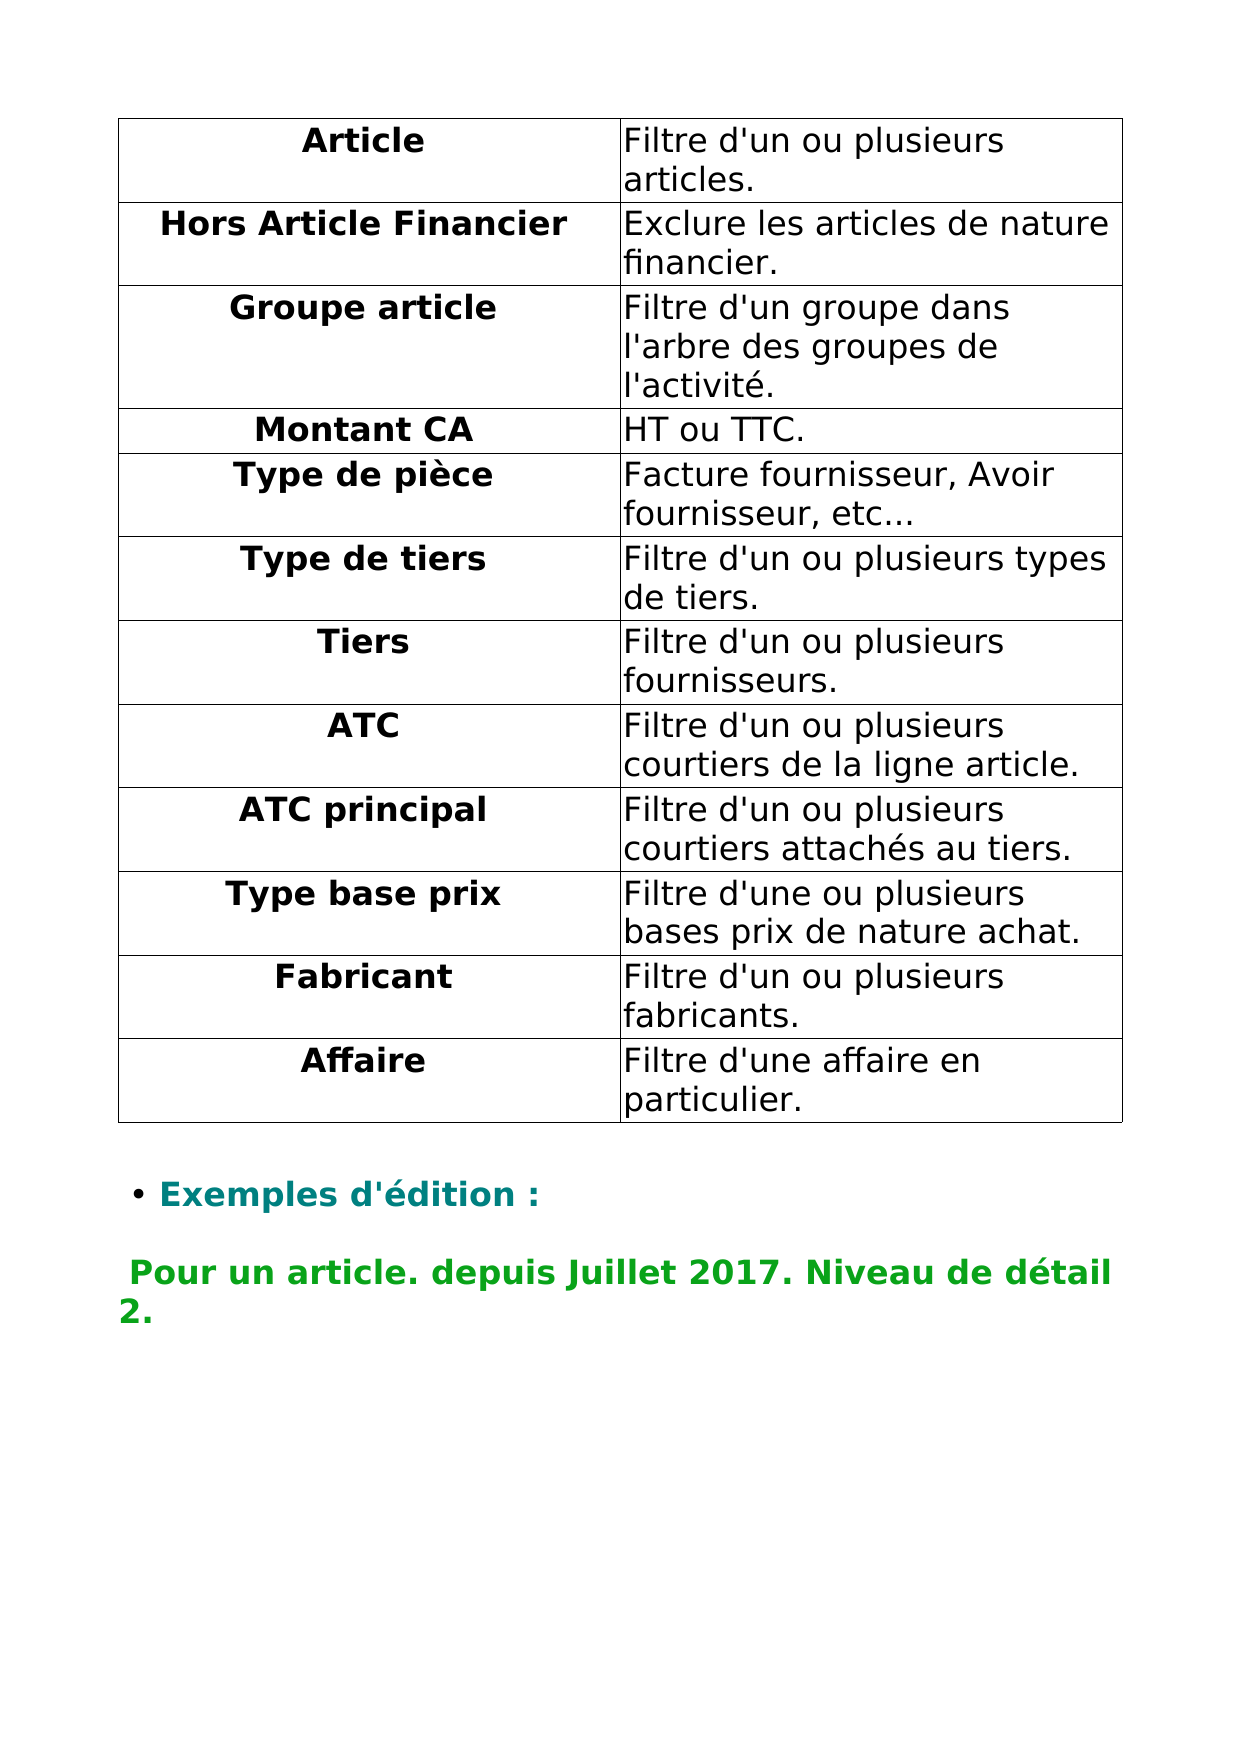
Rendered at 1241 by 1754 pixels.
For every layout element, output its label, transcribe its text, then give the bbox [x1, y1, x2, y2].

table_cell Tiers [119, 621, 620, 704]
table_cell Exclure les articles de nature financier. [621, 203, 1122, 285]
table_cell Fabricant [119, 956, 620, 1038]
table_cell Montant CA [119, 409, 620, 453]
table_cell Article [119, 119, 620, 202]
table_cell Filtre d'un ou plusieurs fournisseurs. [621, 621, 1122, 704]
table_cell Filtre d'un ou plusieurs articles. [621, 119, 1122, 202]
table_cell HT ou TTC. [621, 409, 1122, 453]
table_cell Filtre d'une ou plusieurs bases prix de nature achat. [621, 872, 1122, 954]
table_cell Type de pièce [119, 454, 620, 536]
table_cell Hors Article Financier [119, 203, 620, 285]
table_cell Facture fournisseur, Avoir fournisseur, etc... [621, 454, 1122, 536]
table_cell Filtre d'un ou plusieurs types de tiers. [621, 537, 1122, 620]
table_cell Type base prix [119, 872, 620, 954]
table_cell Type de tiers [119, 537, 620, 620]
table_cell Filtre d'un ou plusieurs courtiers attachés au tiers. [621, 788, 1122, 871]
table_cell Filtre d'une affaire en particulier. [621, 1039, 1122, 1122]
table_cell Groupe article [119, 286, 620, 408]
table_cell ATC [119, 705, 620, 787]
table_cell Affaire [119, 1039, 620, 1122]
text • Exemples d'édition : Pour un article. depuis Juillet 2017. Niveau de détail 2. [118, 1137, 1122, 1409]
table_cell Filtre d'un ou plusieurs courtiers de la ligne article. [621, 705, 1122, 787]
table_cell ATC principal [119, 788, 620, 871]
table_cell Filtre d'un groupe dans l'arbre des groupes de l'activité. [621, 286, 1122, 408]
table_cell Filtre d'un ou plusieurs fabricants. [621, 956, 1122, 1038]
